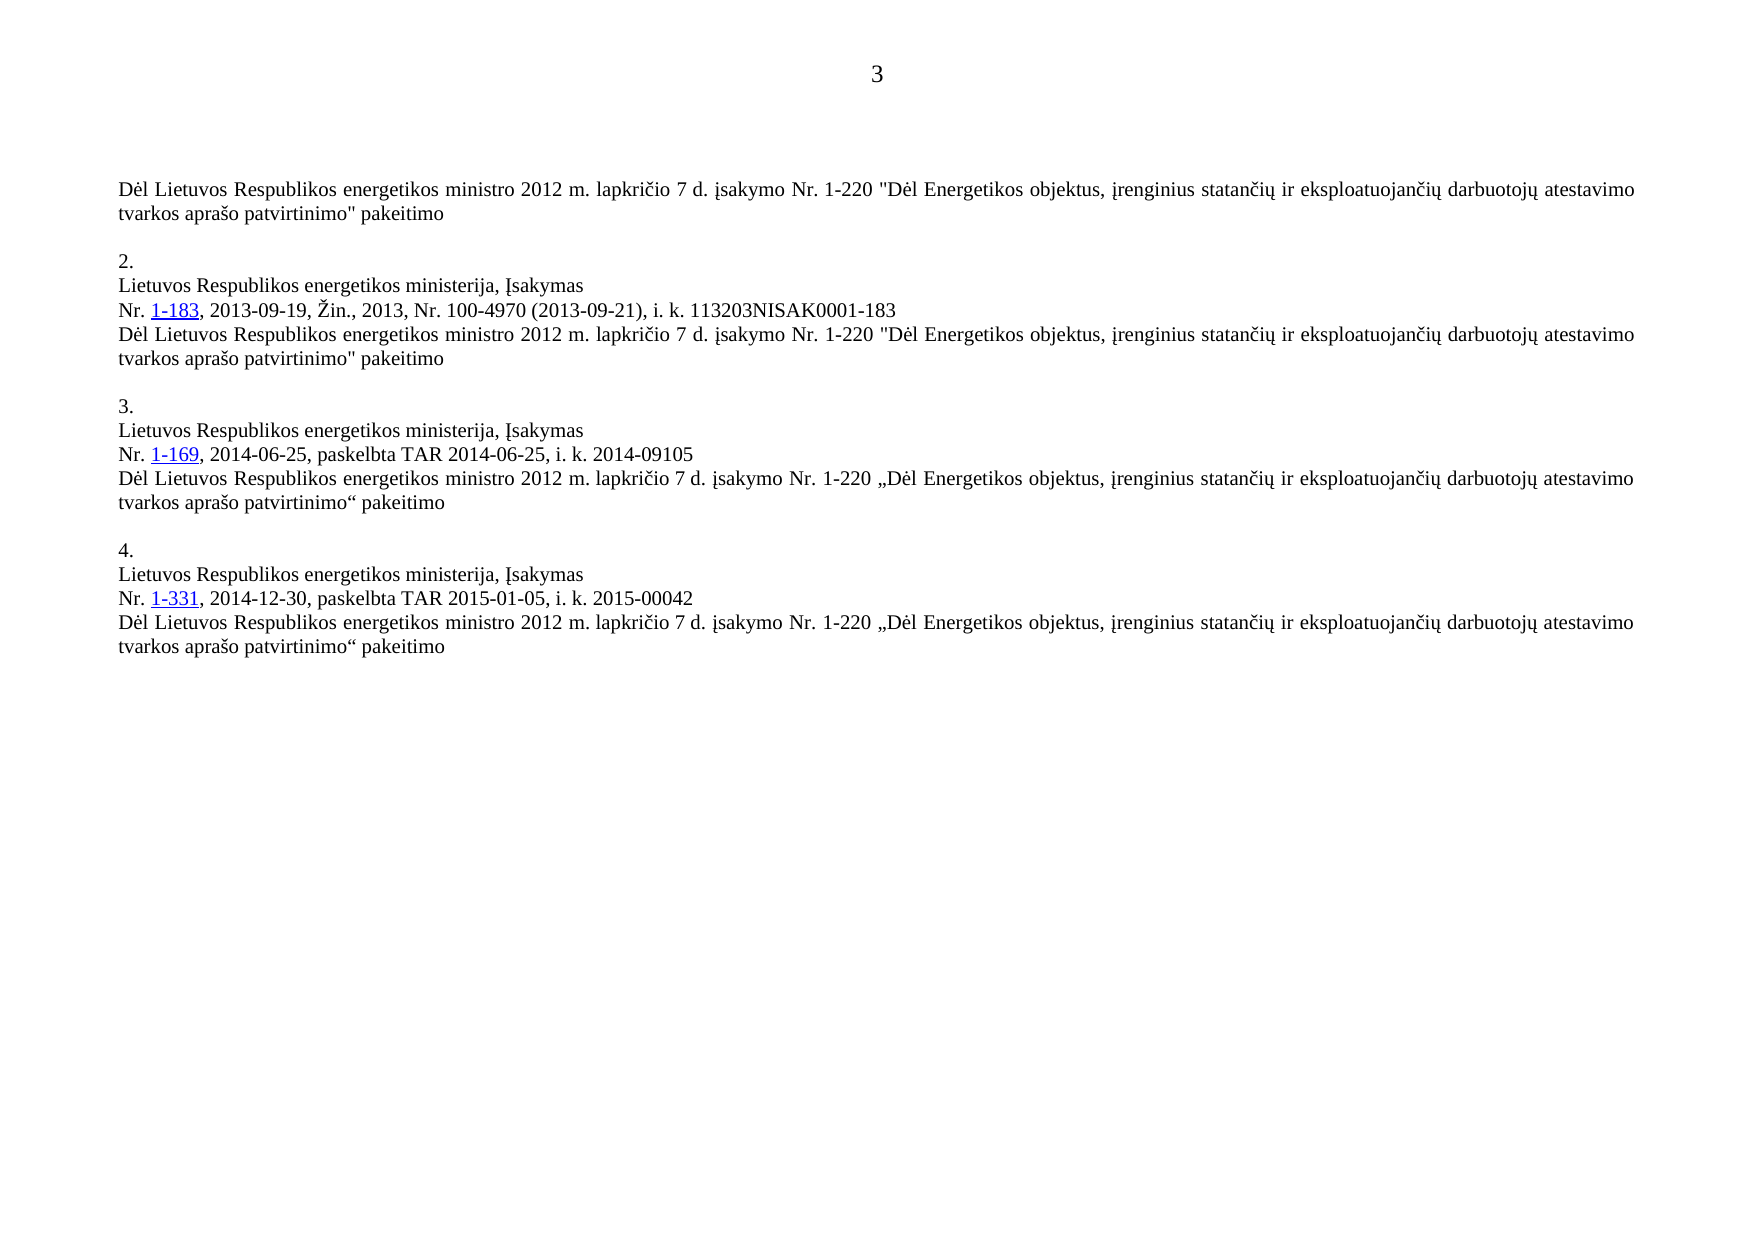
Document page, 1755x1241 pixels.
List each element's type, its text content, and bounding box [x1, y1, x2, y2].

text 4. [118, 538, 1636, 562]
text Dėl Lietuvos Respublikos energetikos ministro 2012 m. lapkričio 7 d. įsakymo Nr. 1-220 „Dėl Energetikos objektus, įrenginius statančių ir eksploatuojančių darbuotojų atestavimo tvarkos aprašo patvirtinimo“ pakeitimo [118, 466, 1636, 514]
text Nr. 1-169, 2014-06-25, paskelbta TAR 2014-06-25, i. k. 2014-09105 [118, 442, 1636, 466]
text 3. [118, 394, 1636, 418]
text Nr. 1-183, 2013-09-19, Žin., 2013, Nr. 100-4970 (2013-09-21), i. k. 113203NISAK0001-183 [118, 297, 1636, 322]
text Dėl Lietuvos Respublikos energetikos ministro 2012 m. lapkričio 7 d. įsakymo Nr. 1-220 "Dėl Energetikos objektus, įrenginius statančių ir eksploatuojančių darbuotojų atestavimo tvarkos aprašo patvirtinimo" pakeitimo [118, 177, 1636, 225]
text Dėl Lietuvos Respublikos energetikos ministro 2012 m. lapkričio 7 d. įsakymo Nr. 1-220 "Dėl Energetikos objektus, įrenginius statančių ir eksploatuojančių darbuotojų atestavimo tvarkos aprašo patvirtinimo" pakeitimo [118, 322, 1636, 370]
text Lietuvos Respublikos energetikos ministerija, Įsakymas [118, 418, 1636, 442]
text Lietuvos Respublikos energetikos ministerija, Įsakymas [118, 273, 1636, 297]
text Dėl Lietuvos Respublikos energetikos ministro 2012 m. lapkričio 7 d. įsakymo Nr. 1-220 „Dėl Energetikos objektus, įrenginius statančių ir eksploatuojančių darbuotojų atestavimo tvarkos aprašo patvirtinimo“ pakeitimo [118, 610, 1636, 658]
text Lietuvos Respublikos energetikos ministerija, Įsakymas [118, 562, 1636, 586]
text 2. [118, 249, 1636, 273]
text Nr. 1-331, 2014-12-30, paskelbta TAR 2015-01-05, i. k. 2015-00042 [118, 586, 1636, 610]
